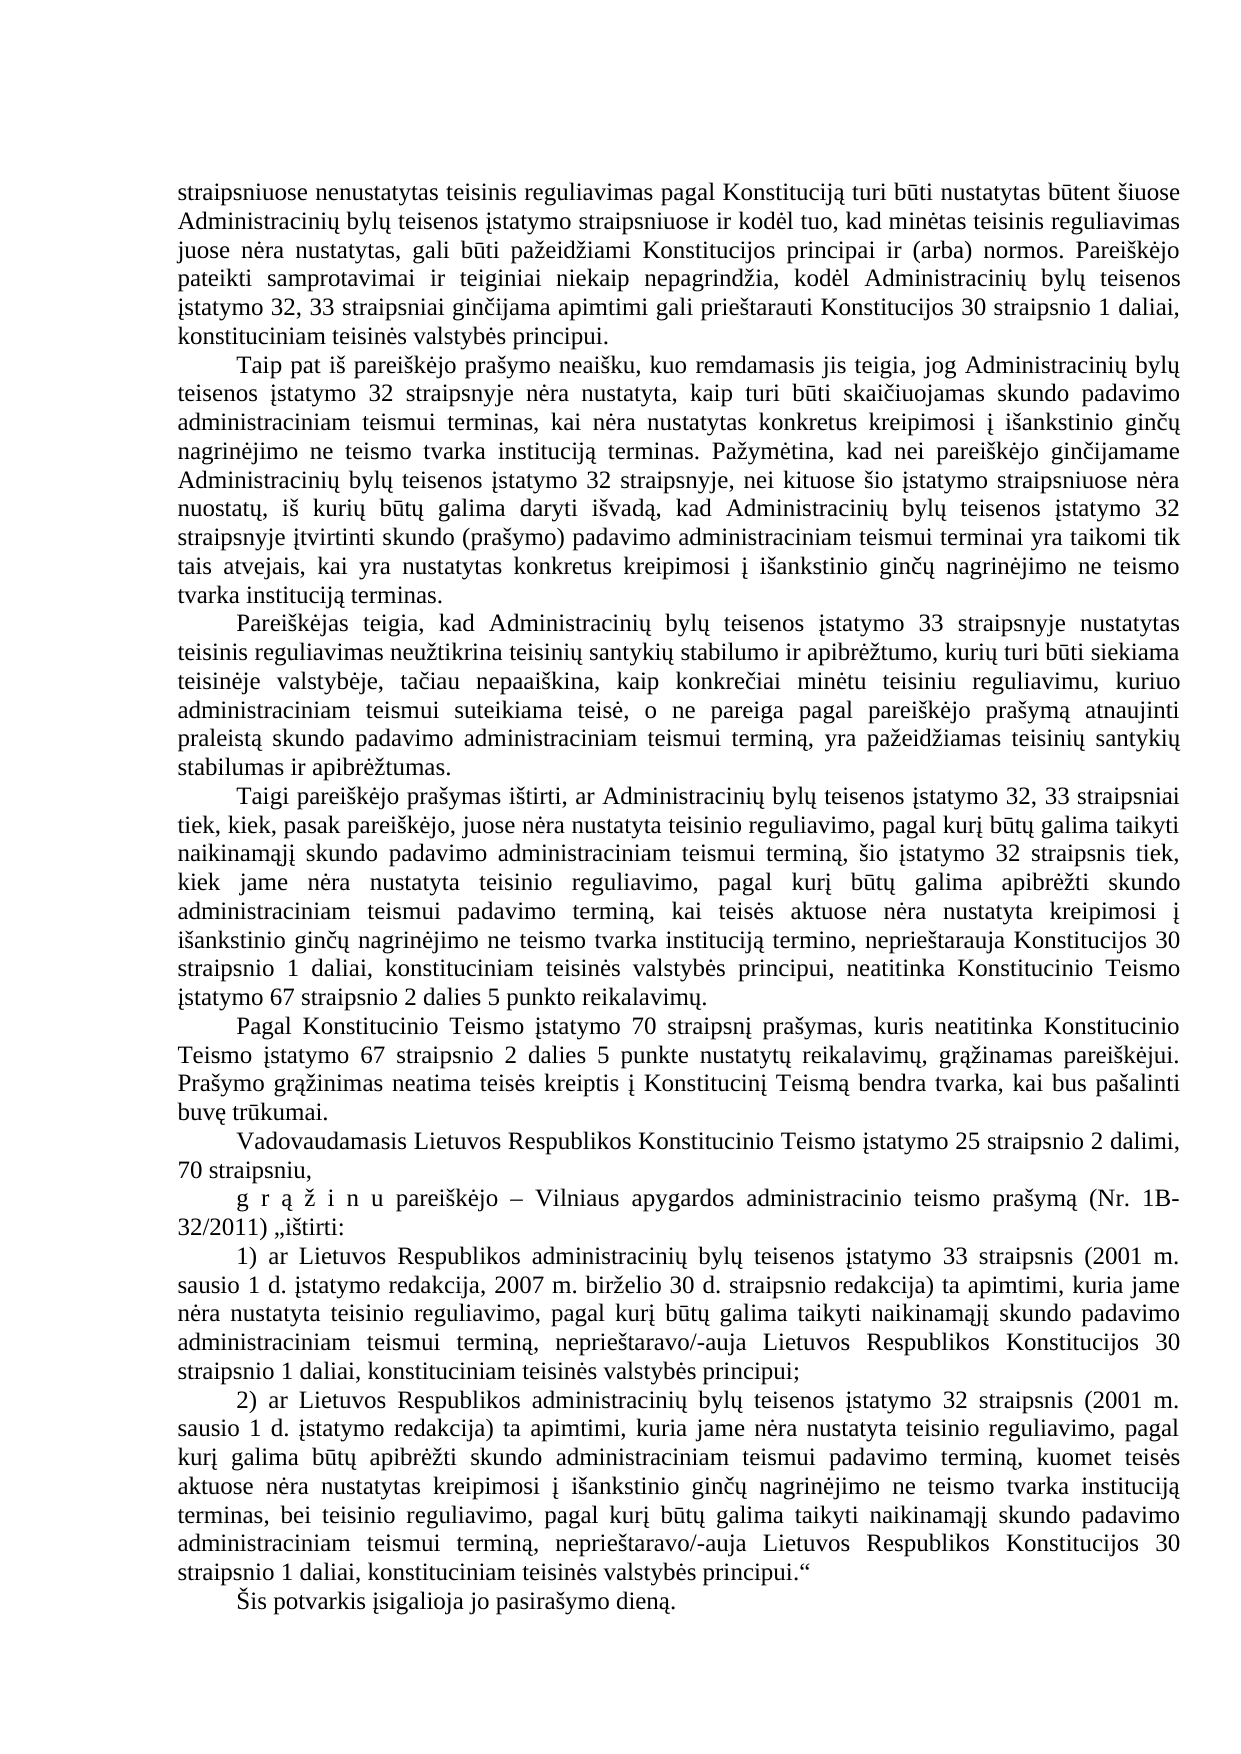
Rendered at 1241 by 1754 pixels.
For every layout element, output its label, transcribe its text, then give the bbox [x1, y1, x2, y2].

text Taip pat iš pareiškėjo prašymo neaišku, kuo remdamasis jis teigia, jog Administracinių bylų teisenos įstatymo 32 straipsnyje nėra nustatyta, kaip turi būti skaičiuojamas skundo padavimo administraciniam teismui terminas, kai nėra nustatytas konkretus kreipimosi į išankstinio ginčų nagrinėjimo ne teismo tvarka instituciją terminas. Pažymėtina, kad nei pareiškėjo ginčijamame Administracinių bylų teisenos įstatymo 32 straipsnyje, nei kituose šio įstatymo straipsniuose nėra nuostatų, iš kurių būtų galima daryti išvadą, kad Administracinių bylų teisenos įstatymo 32 straipsnyje įtvirtinti skundo (prašymo) padavimo administraciniam teismui terminai yra taikomi tik tais atvejais, kai yra nustatytas konkretus kreipimosi į išankstinio ginčų nagrinėjimo ne teismo tvarka instituciją terminas. [177, 350, 1181, 608]
text g r ą ž i n u pareiškėjo – Vilniaus apygardos administracinio teismo prašymą (Nr. 1B-32/2011) „ištirti: [177, 1183, 1181, 1241]
text Pareiškėjas teigia, kad Administracinių bylų teisenos įstatymo 33 straipsnyje nustatytas teisinis reguliavimas neužtikrina teisinių santykių stabilumo ir apibrėžtumo, kurių turi būti siekiama teisinėje valstybėje, tačiau nepaaiškina, kaip konkrečiai minėtu teisiniu reguliavimu, kuriuo administraciniam teismui suteikiama teisė, o ne pareiga pagal pareiškėjo prašymą atnaujinti praleistą skundo padavimo administraciniam teismui terminą, yra pažeidžiamas teisinių santykių stabilumas ir apibrėžtumas. [177, 608, 1181, 781]
text Pagal Konstitucinio Teismo įstatymo 70 straipsnį prašymas, kuris neatitinka Konstitucinio Teismo įstatymo 67 straipsnio 2 dalies 5 punkte nustatytų reikalavimų, grąžinamas pareiškėjui. Prašymo grąžinimas neatima teisės kreiptis į Konstitucinį Teismą bendra tvarka, kai bus pašalinti buvę trūkumai. [177, 1011, 1181, 1126]
text Taigi pareiškėjo prašymas ištirti, ar Administracinių bylų teisenos įstatymo 32, 33 straipsniai tiek, kiek, pasak pareiškėjo, juose nėra nustatyta teisinio reguliavimo, pagal kurį būtų galima taikyti naikinamąjį skundo padavimo administraciniam teismui terminą, šio įstatymo 32 straipsnis tiek, kiek jame nėra nustatyta teisinio reguliavimo, pagal kurį būtų galima apibrėžti skundo administraciniam teismui padavimo terminą, kai teisės aktuose nėra nustatyta kreipimosi į išankstinio ginčų nagrinėjimo ne teismo tvarka instituciją termino, neprieštarauja Konstitucijos 30 straipsnio 1 daliai, konstituciniam teisinės valstybės principui, neatitinka Konstitucinio Teismo įstatymo 67 straipsnio 2 dalies 5 punkto reikalavimų. [177, 781, 1181, 1011]
text Vadovaudamasis Lietuvos Respublikos Konstitucinio Teismo įstatymo 25 straipsnio 2 dalimi, 70 straipsniu, [177, 1126, 1181, 1183]
text Šis potvarkis įsigalioja jo pasirašymo dieną. [177, 1586, 1181, 1615]
text 1) ar Lietuvos Respublikos administracinių bylų teisenos įstatymo 33 straipsnis (2001 m. sausio 1 d. įstatymo redakcija, 2007 m. birželio 30 d. straipsnio redakcija) ta apimtimi, kuria jame nėra nustatyta teisinio reguliavimo, pagal kurį būtų galima taikyti naikinamąjį skundo padavimo administraciniam teismui terminą, neprieštaravo/-auja Lietuvos Respublikos Konstitucijos 30 straipsnio 1 daliai, konstituciniam teisinės valstybės principui; [177, 1241, 1181, 1385]
text straipsniuose nenustatytas teisinis reguliavimas pagal Konstituciją turi būti nustatytas būtent šiuose Administracinių bylų teisenos įstatymo straipsniuose ir kodėl tuo, kad minėtas teisinis reguliavimas juose nėra nustatytas, gali būti pažeidžiami Konstitucijos principai ir (arba) normos. Pareiškėjo pateikti samprotavimai ir teiginiai niekaip nepagrindžia, kodėl Administracinių bylų teisenos įstatymo 32, 33 straipsniai ginčijama apimtimi gali prieštarauti Konstitucijos 30 straipsnio 1 daliai, konstituciniam teisinės valstybės principui. [177, 177, 1181, 350]
text 2) ar Lietuvos Respublikos administracinių bylų teisenos įstatymo 32 straipsnis (2001 m. sausio 1 d. įstatymo redakcija) ta apimtimi, kuria jame nėra nustatyta teisinio reguliavimo, pagal kurį galima būtų apibrėžti skundo administraciniam teismui padavimo terminą, kuomet teisės aktuose nėra nustatytas kreipimosi į išankstinio ginčų nagrinėjimo ne teismo tvarka instituciją terminas, bei teisinio reguliavimo, pagal kurį būtų galima taikyti naikinamąjį skundo padavimo administraciniam teismui terminą, neprieštaravo/-auja Lietuvos Respublikos Konstitucijos 30 straipsnio 1 daliai, konstituciniam teisinės valstybės principui.“ [177, 1385, 1181, 1586]
